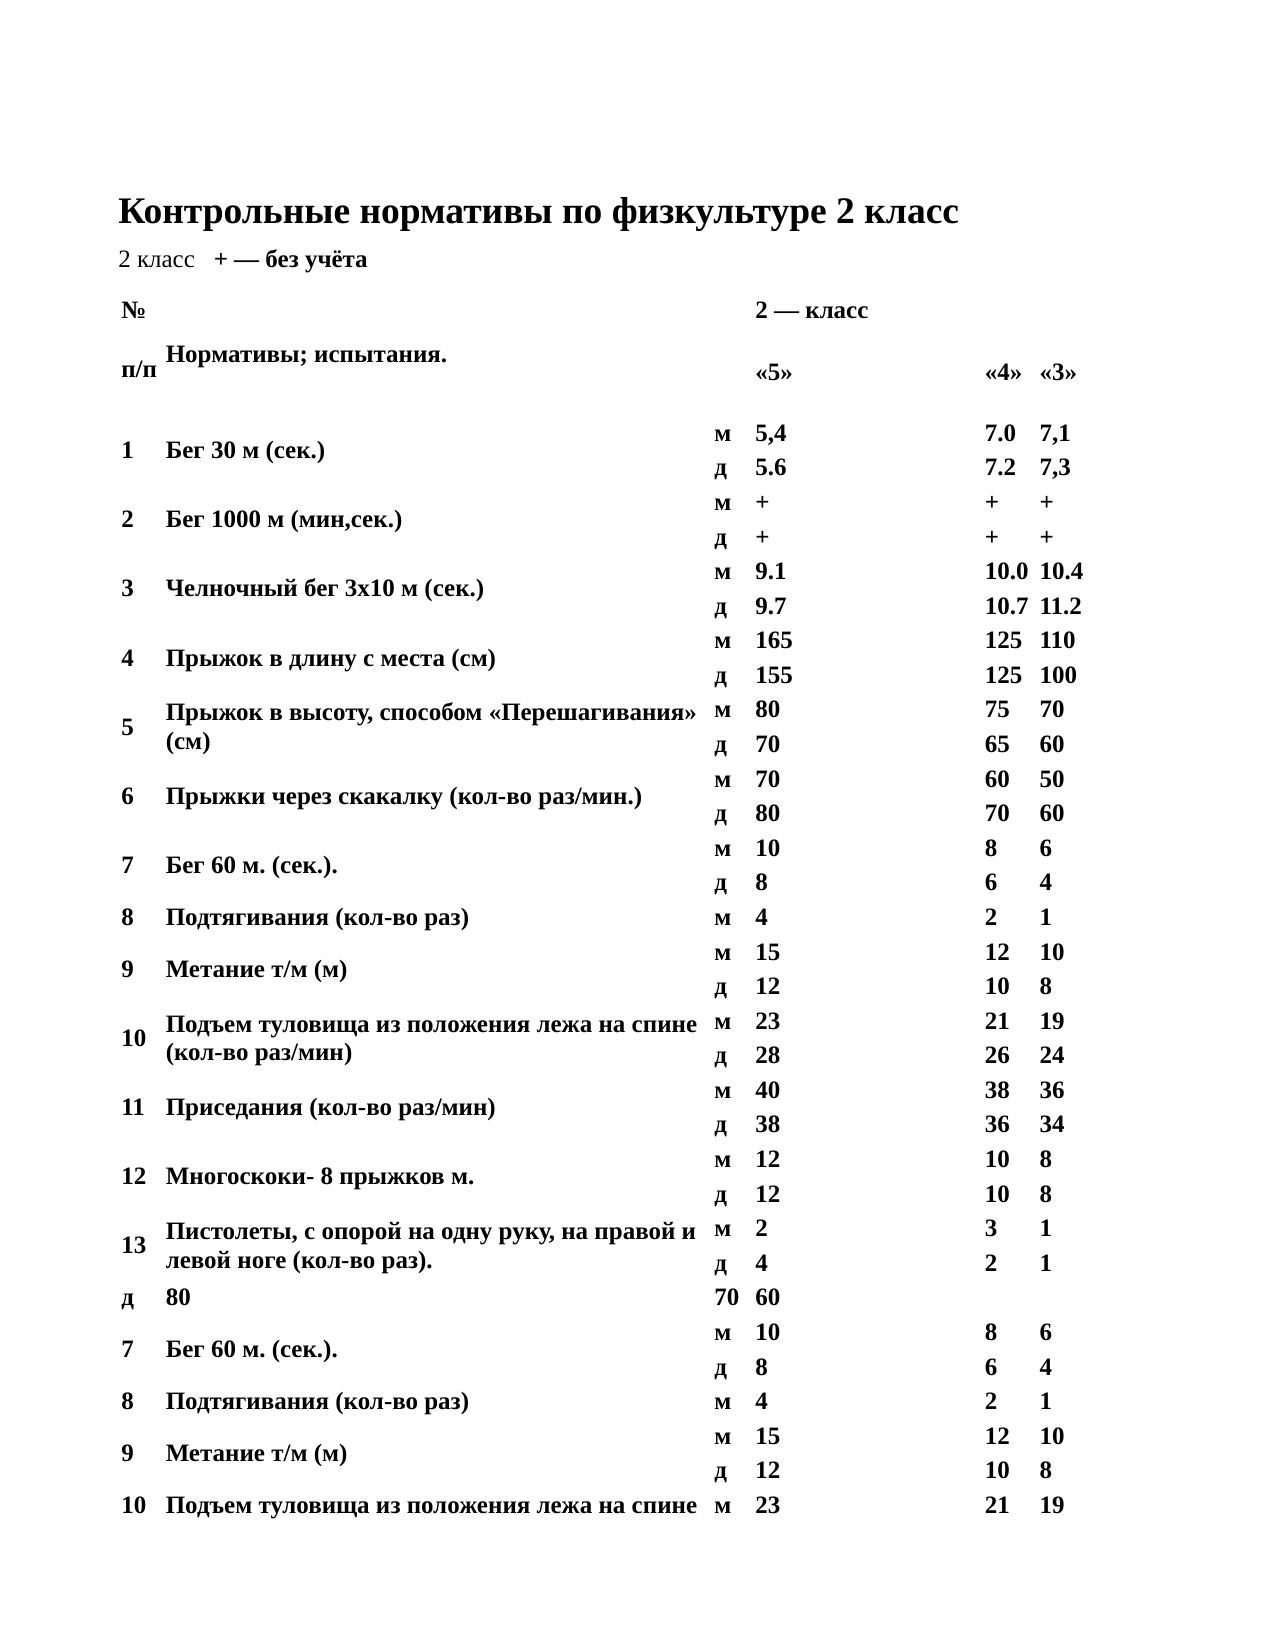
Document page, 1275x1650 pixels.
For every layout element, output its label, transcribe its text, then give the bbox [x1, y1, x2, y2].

table_cell [1129, 1107, 1157, 1141]
table_cell Многоскоки- 8 прыжков м. [163, 1141, 711, 1210]
table_cell 9 [118, 934, 163, 1003]
table_cell 23 [752, 1003, 982, 1037]
table_cell 8 [982, 1314, 1036, 1349]
table_cell м [711, 415, 752, 449]
table_cell 70 [752, 726, 982, 761]
table_cell + [752, 519, 982, 553]
table_cell 5 [118, 692, 163, 761]
table_cell 10 [982, 1141, 1036, 1176]
table_cell 60 [1036, 795, 1129, 830]
table_cell 21 [982, 1487, 1036, 1522]
table_cell [1129, 1453, 1157, 1487]
table_cell 3 [982, 1210, 1036, 1245]
table_cell 2 [982, 899, 1036, 934]
table_cell Бег 1000 м (мин,сек.) [163, 484, 711, 553]
table_cell 10 [118, 1487, 163, 1522]
table_cell 5.6 [752, 450, 982, 484]
table_cell Прыжки через скакалку (кол-во раз/мин.) [163, 761, 711, 830]
table_cell м [711, 1418, 752, 1452]
table_cell 6 [1036, 830, 1129, 864]
table_cell д [711, 588, 752, 622]
table_header [711, 293, 752, 415]
table_cell 12 [752, 1141, 982, 1176]
table_cell 65 [982, 726, 1036, 761]
table_cell 9 [118, 1418, 163, 1487]
table_cell 8 [118, 1383, 163, 1418]
table_cell [1129, 1314, 1157, 1349]
table_cell 8 [1036, 1176, 1129, 1210]
table_cell Пистолеты, с опорой на одну руку, на правой и левой ноге (кол-во раз). [163, 1210, 711, 1279]
table_cell [1129, 1003, 1157, 1037]
table_cell [1129, 1072, 1157, 1107]
table_header [1129, 293, 1157, 327]
table_cell м [711, 1072, 752, 1107]
table_cell 21 [982, 1003, 1036, 1037]
table_cell 6 [982, 865, 1036, 899]
table_cell д [711, 865, 752, 899]
table_header 2 — класс [752, 293, 1129, 327]
table_cell Подъем туловища из положения лежа на спине [163, 1487, 711, 1522]
table_cell д [711, 657, 752, 692]
table_cell 70 [711, 1280, 752, 1314]
table_cell м [711, 934, 752, 968]
table_cell 12 [982, 934, 1036, 968]
table_cell Челночный бег 3х10 м (сек.) [163, 553, 711, 622]
table_cell [1129, 415, 1157, 449]
table_cell 8 [1036, 1141, 1129, 1176]
table_cell 9.7 [752, 588, 982, 622]
table_cell м [711, 761, 752, 795]
table_cell д [711, 1038, 752, 1072]
table_cell 80 [752, 795, 982, 830]
table_cell «4» [982, 327, 1036, 415]
table_cell [1129, 1418, 1157, 1452]
subtitle Контрольные нормативы по физкультуре 2 класс [118, 188, 1157, 231]
table_cell [1129, 484, 1157, 519]
table_cell 4 [752, 899, 982, 934]
table_cell [1129, 761, 1157, 795]
table_cell 12 [752, 1453, 982, 1487]
table_cell 15 [752, 1418, 982, 1452]
table_cell 8 [752, 1349, 982, 1383]
table_cell 60 [1036, 726, 1129, 761]
table_cell 36 [1036, 1072, 1129, 1107]
table_cell 2 [752, 1210, 982, 1245]
table_cell 10 [1036, 934, 1129, 968]
table_cell 10.7 [982, 588, 1036, 622]
table_cell 70 [752, 761, 982, 795]
table_cell Прыжок в высоту, способом «Перешагивания» (см) [163, 692, 711, 761]
table_cell + [982, 484, 1036, 519]
table_cell 7 [118, 1314, 163, 1383]
table_cell [1129, 553, 1157, 588]
table_cell 125 [982, 623, 1036, 657]
table_cell + [752, 484, 982, 519]
table_cell д [711, 1107, 752, 1141]
table_cell 80 [752, 692, 982, 726]
table_header № п/п [118, 293, 163, 415]
table_cell 12 [118, 1141, 163, 1210]
table_cell 70 [982, 795, 1036, 830]
table_cell [1129, 1487, 1157, 1522]
table_cell [1129, 934, 1157, 968]
table_cell [1129, 1176, 1157, 1210]
table_cell 60 [752, 1280, 982, 1314]
table_cell 6 [982, 1349, 1036, 1383]
table_cell 110 [1036, 623, 1129, 657]
table_cell 50 [1036, 761, 1129, 795]
table_cell 4 [1036, 1349, 1129, 1383]
table_cell 8 [982, 830, 1036, 864]
table_cell 10 [1036, 1418, 1129, 1452]
table_cell 19 [1036, 1487, 1129, 1522]
table_cell 100 [1036, 657, 1129, 692]
table_cell [1129, 1210, 1157, 1245]
table_cell 4 [752, 1245, 982, 1279]
table_cell д [711, 450, 752, 484]
table_cell [1129, 1141, 1157, 1176]
table_cell 7,3 [1036, 450, 1129, 484]
table_cell м [711, 484, 752, 519]
table_cell 10 [982, 1453, 1036, 1487]
table_cell [1129, 830, 1157, 864]
table_cell 23 [752, 1487, 982, 1522]
table_cell Подтягивания (кол-во раз) [163, 899, 711, 934]
table_cell + [1036, 519, 1129, 553]
table_cell 1 [1036, 1210, 1129, 1245]
table_cell 7,1 [1036, 415, 1129, 449]
table_cell 13 [118, 1210, 163, 1279]
table_cell 11.2 [1036, 588, 1129, 622]
table_cell м [711, 1487, 752, 1522]
table_cell м [711, 1141, 752, 1176]
table_cell м [711, 623, 752, 657]
table_cell 125 [982, 657, 1036, 692]
table_cell 10 [752, 830, 982, 864]
table_cell 155 [752, 657, 982, 692]
table_cell 11 [118, 1072, 163, 1141]
table_cell [1129, 1245, 1157, 1279]
table_cell [1129, 726, 1157, 761]
table_cell 10 [752, 1314, 982, 1349]
table_cell д [711, 795, 752, 830]
table_cell 80 [163, 1280, 711, 1314]
table_cell 38 [982, 1072, 1036, 1107]
table_cell Подъем туловища из положения лежа на спине (кол-во раз/мин) [163, 1003, 711, 1072]
table_cell 1 [1036, 1245, 1129, 1279]
table_cell + [1036, 484, 1129, 519]
table_cell [1129, 899, 1157, 934]
table_cell м [711, 899, 752, 934]
table_cell 10.4 [1036, 553, 1129, 588]
table_cell Прыжок в длину с места (см) [163, 623, 711, 692]
table_cell [1129, 623, 1157, 657]
table_cell 7.0 [982, 415, 1036, 449]
table_cell 2 [118, 484, 163, 553]
table_cell «5» [752, 327, 982, 415]
table_cell м [711, 1003, 752, 1037]
table_cell 8 [1036, 968, 1129, 1003]
table_cell [1129, 588, 1157, 622]
table_cell д [711, 1349, 752, 1383]
table_cell 28 [752, 1038, 982, 1072]
table_cell Бег 30 м (сек.) [163, 415, 711, 484]
table_cell д [711, 968, 752, 1003]
table_cell 10.0 [982, 553, 1036, 588]
table_cell д [711, 1245, 752, 1279]
table_cell 36 [982, 1107, 1036, 1141]
table_cell 60 [982, 761, 1036, 795]
table_cell 7.2 [982, 450, 1036, 484]
table_cell Приседания (кол-во раз/мин) [163, 1072, 711, 1141]
table_cell 4 [752, 1383, 982, 1418]
table_cell 7 [118, 830, 163, 899]
table_cell 3 [118, 553, 163, 622]
table_cell [1129, 1349, 1157, 1383]
table_cell [1129, 327, 1157, 415]
table_cell 2 [982, 1383, 1036, 1418]
text 2 класс + — без учёта [118, 244, 1157, 272]
table_cell 4 [1036, 865, 1129, 899]
table_cell 165 [752, 623, 982, 657]
table_cell 6 [1036, 1314, 1129, 1349]
table_cell д [711, 1453, 752, 1487]
table_cell [982, 1280, 1157, 1314]
table_cell м [711, 553, 752, 588]
table_cell 10 [118, 1003, 163, 1072]
table_cell 2 [982, 1245, 1036, 1279]
table_cell 8 [752, 865, 982, 899]
table_cell 8 [1036, 1453, 1129, 1487]
table_cell 1 [118, 415, 163, 484]
table_cell 26 [982, 1038, 1036, 1072]
table_header Нормативы; испытания. [163, 293, 711, 415]
table_cell Бег 60 м. (сек.). [163, 830, 711, 899]
table_cell [1129, 865, 1157, 899]
table_cell 38 [752, 1107, 982, 1141]
table_cell 9.1 [752, 553, 982, 588]
table_cell [1129, 795, 1157, 830]
table_cell 70 [1036, 692, 1129, 726]
table_cell 1 [1036, 1383, 1129, 1418]
table_cell м [711, 1210, 752, 1245]
table_cell 75 [982, 692, 1036, 726]
table_cell д [118, 1280, 163, 1314]
table_cell 10 [982, 968, 1036, 1003]
table_cell Метание т/м (м) [163, 1418, 711, 1487]
table_cell 40 [752, 1072, 982, 1107]
table_cell м [711, 1383, 752, 1418]
table_cell 6 [118, 761, 163, 830]
table_cell + [982, 519, 1036, 553]
table_cell 12 [752, 968, 982, 1003]
table_cell [1129, 450, 1157, 484]
table_cell «3» [1036, 327, 1129, 415]
table_cell [1129, 657, 1157, 692]
table_cell 8 [118, 899, 163, 934]
table_cell [1129, 1383, 1157, 1418]
table_cell м [711, 830, 752, 864]
table_cell Подтягивания (кол-во раз) [163, 1383, 711, 1418]
table_cell м [711, 692, 752, 726]
table_cell [1129, 519, 1157, 553]
table_cell 34 [1036, 1107, 1129, 1141]
table_cell Бег 60 м. (сек.). [163, 1314, 711, 1383]
table_cell д [711, 1176, 752, 1210]
table_cell 12 [982, 1418, 1036, 1452]
table_cell д [711, 726, 752, 761]
table_cell [1129, 692, 1157, 726]
table_cell 12 [752, 1176, 982, 1210]
table_cell 24 [1036, 1038, 1129, 1072]
table_cell [1129, 1038, 1157, 1072]
table_cell м [711, 1314, 752, 1349]
table_cell Метание т/м (м) [163, 934, 711, 1003]
table_cell 15 [752, 934, 982, 968]
table_cell [1129, 968, 1157, 1003]
table_cell 10 [982, 1176, 1036, 1210]
table_cell 4 [118, 623, 163, 692]
table_cell 1 [1036, 899, 1129, 934]
table_cell д [711, 519, 752, 553]
table_cell 5,4 [752, 415, 982, 449]
table_cell 19 [1036, 1003, 1129, 1037]
